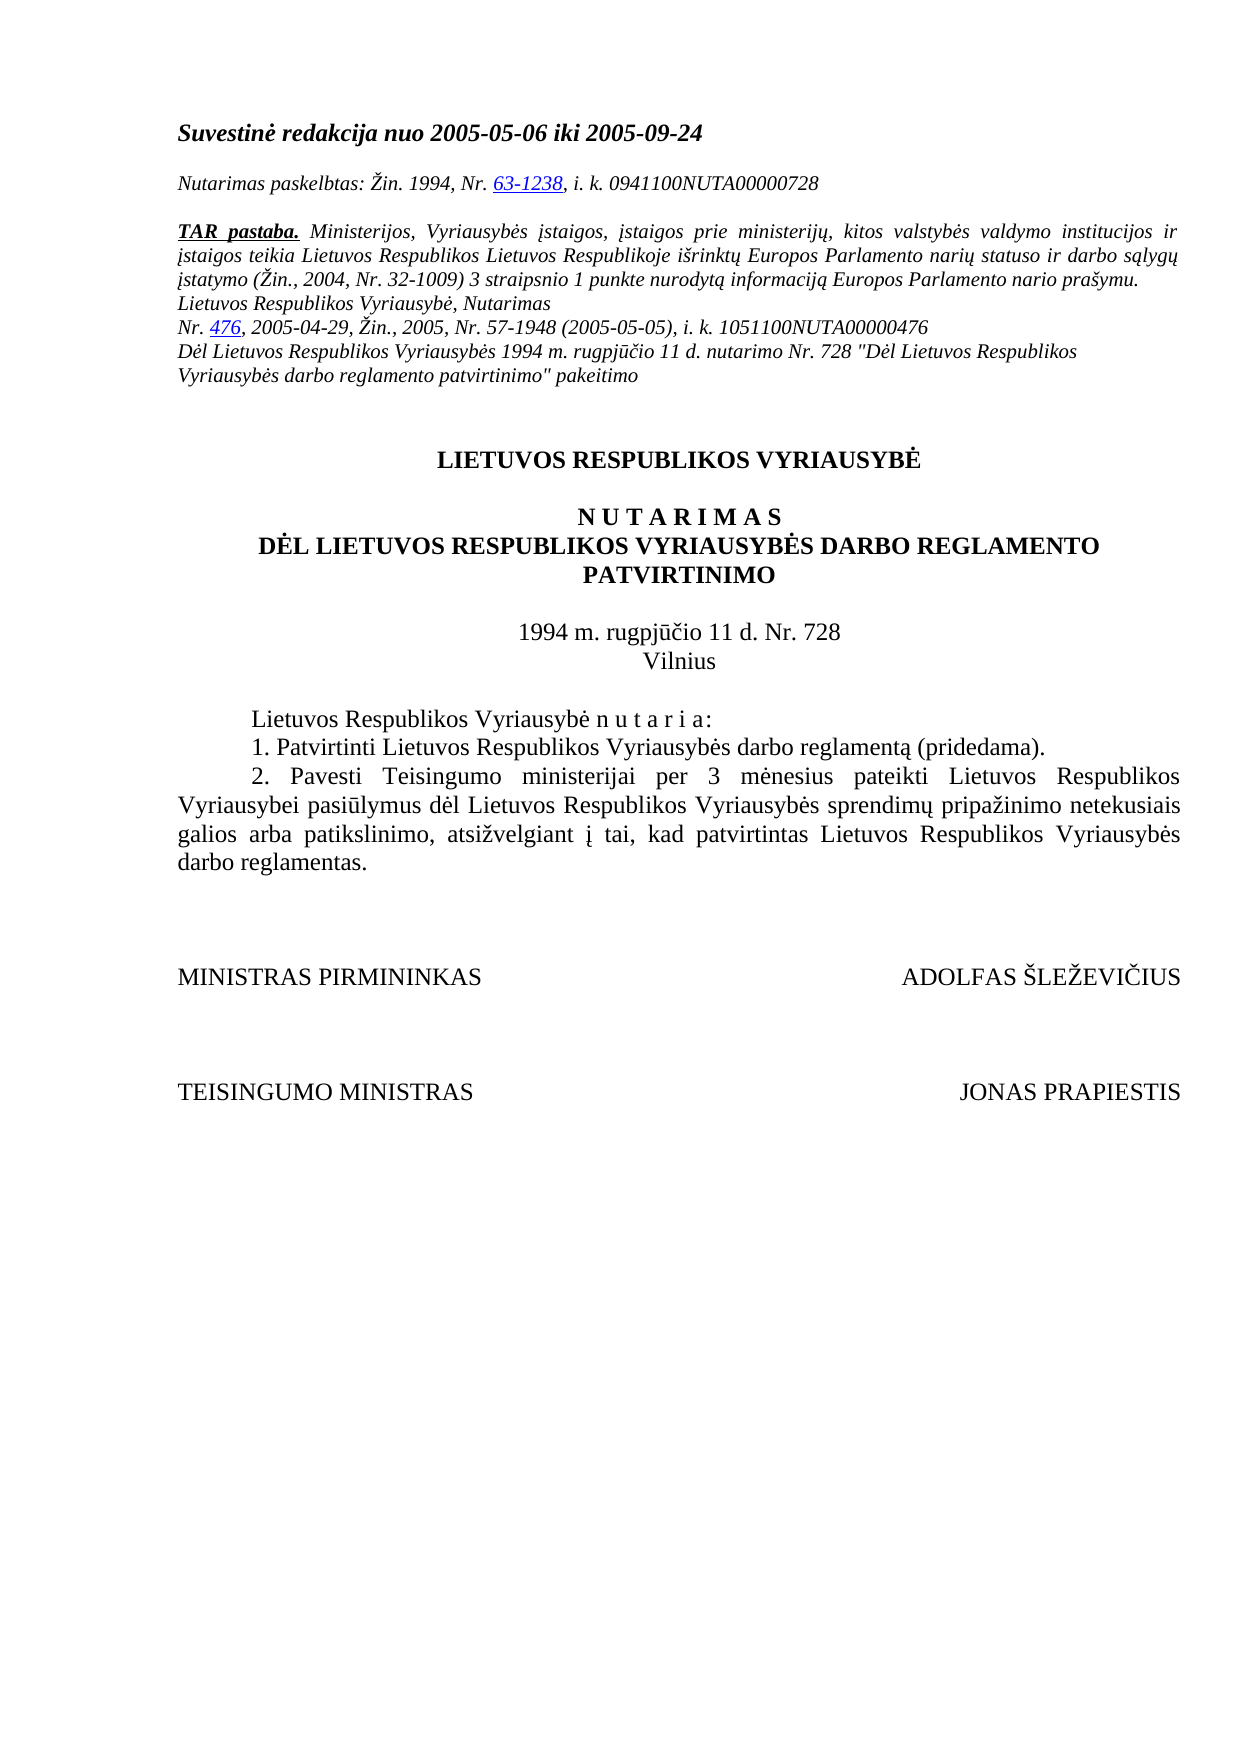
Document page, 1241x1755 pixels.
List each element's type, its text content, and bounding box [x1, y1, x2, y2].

text Lietuvos Respublikos Vyriausybė, Nutarimas [177, 291, 1181, 315]
text 1. Patvirtinti Lietuvos Respublikos Vyriausybės darbo reglamentą (pridedama). [177, 732, 1181, 761]
text DĖL LIETUVOS RESPUBLIKOS VYRIAUSYBĖS DARBO REGLAMENTO PATVIRTINIMO [177, 531, 1181, 589]
text Nr. 476, 2005-04-29, Žin., 2005, Nr. 57-1948 (2005-05-05), i. k. 1051100NUTA00000476 [177, 315, 1181, 339]
text LIETUVOS RESPUBLIKOS VYRIAUSYBĖ [177, 445, 1181, 474]
text N U T A R I M A S [177, 502, 1181, 531]
text Suvestinė redakcija nuo 2005-05-06 iki 2005-09-24 [177, 118, 1181, 147]
text 1994 m. rugpjūčio 11 d. Nr. 728 [177, 617, 1181, 646]
text MINISTRAS PIRMININKAS ADOLFAS ŠLEŽEVIČIUS [177, 962, 1181, 991]
text Lietuvos Respublikos Vyriausybė nutaria: [177, 704, 1181, 732]
text Vilnius [177, 646, 1181, 675]
text TEISINGUMO MINISTRAS JONAS PRAPIESTIS [177, 1077, 1181, 1106]
text 2. Pavesti Teisingumo ministerijai per 3 mėnesius pateikti Lietuvos Respublikos Vyriausybei pasiūlymus dėl Lietuvos Respublikos Vyriausybės sprendimų pripažinimo netekusiais galios arba patikslinimo, atsižvelgiant į tai, kad patvirtintas Lietuvos Respublikos Vyriausybės darbo reglamentas. [177, 761, 1181, 876]
text Nutarimas paskelbtas: Žin. 1994, Nr. 63-1238, i. k. 0941100NUTA00000728 [177, 171, 1181, 195]
text TAR pastaba. Ministerijos, Vyriausybės įstaigos, įstaigos prie ministerijų, kitos valstybės valdymo institucijos ir įstaigos teikia Lietuvos Respublikos Lietuvos Respublikoje išrinktų Europos Parlamento narių statuso ir darbo sąlygų įstatymo (Žin., 2004, Nr. 32-1009) 3 straipsnio 1 punkte nurodytą informaciją Europos Parlamento nario prašymu. [177, 219, 1181, 291]
text Dėl Lietuvos Respublikos Vyriausybės 1994 m. rugpjūčio 11 d. nutarimo Nr. 728 "Dėl Lietuvos Respublikos Vyriausybės darbo reglamento patvirtinimo" pakeitimo [177, 339, 1181, 387]
